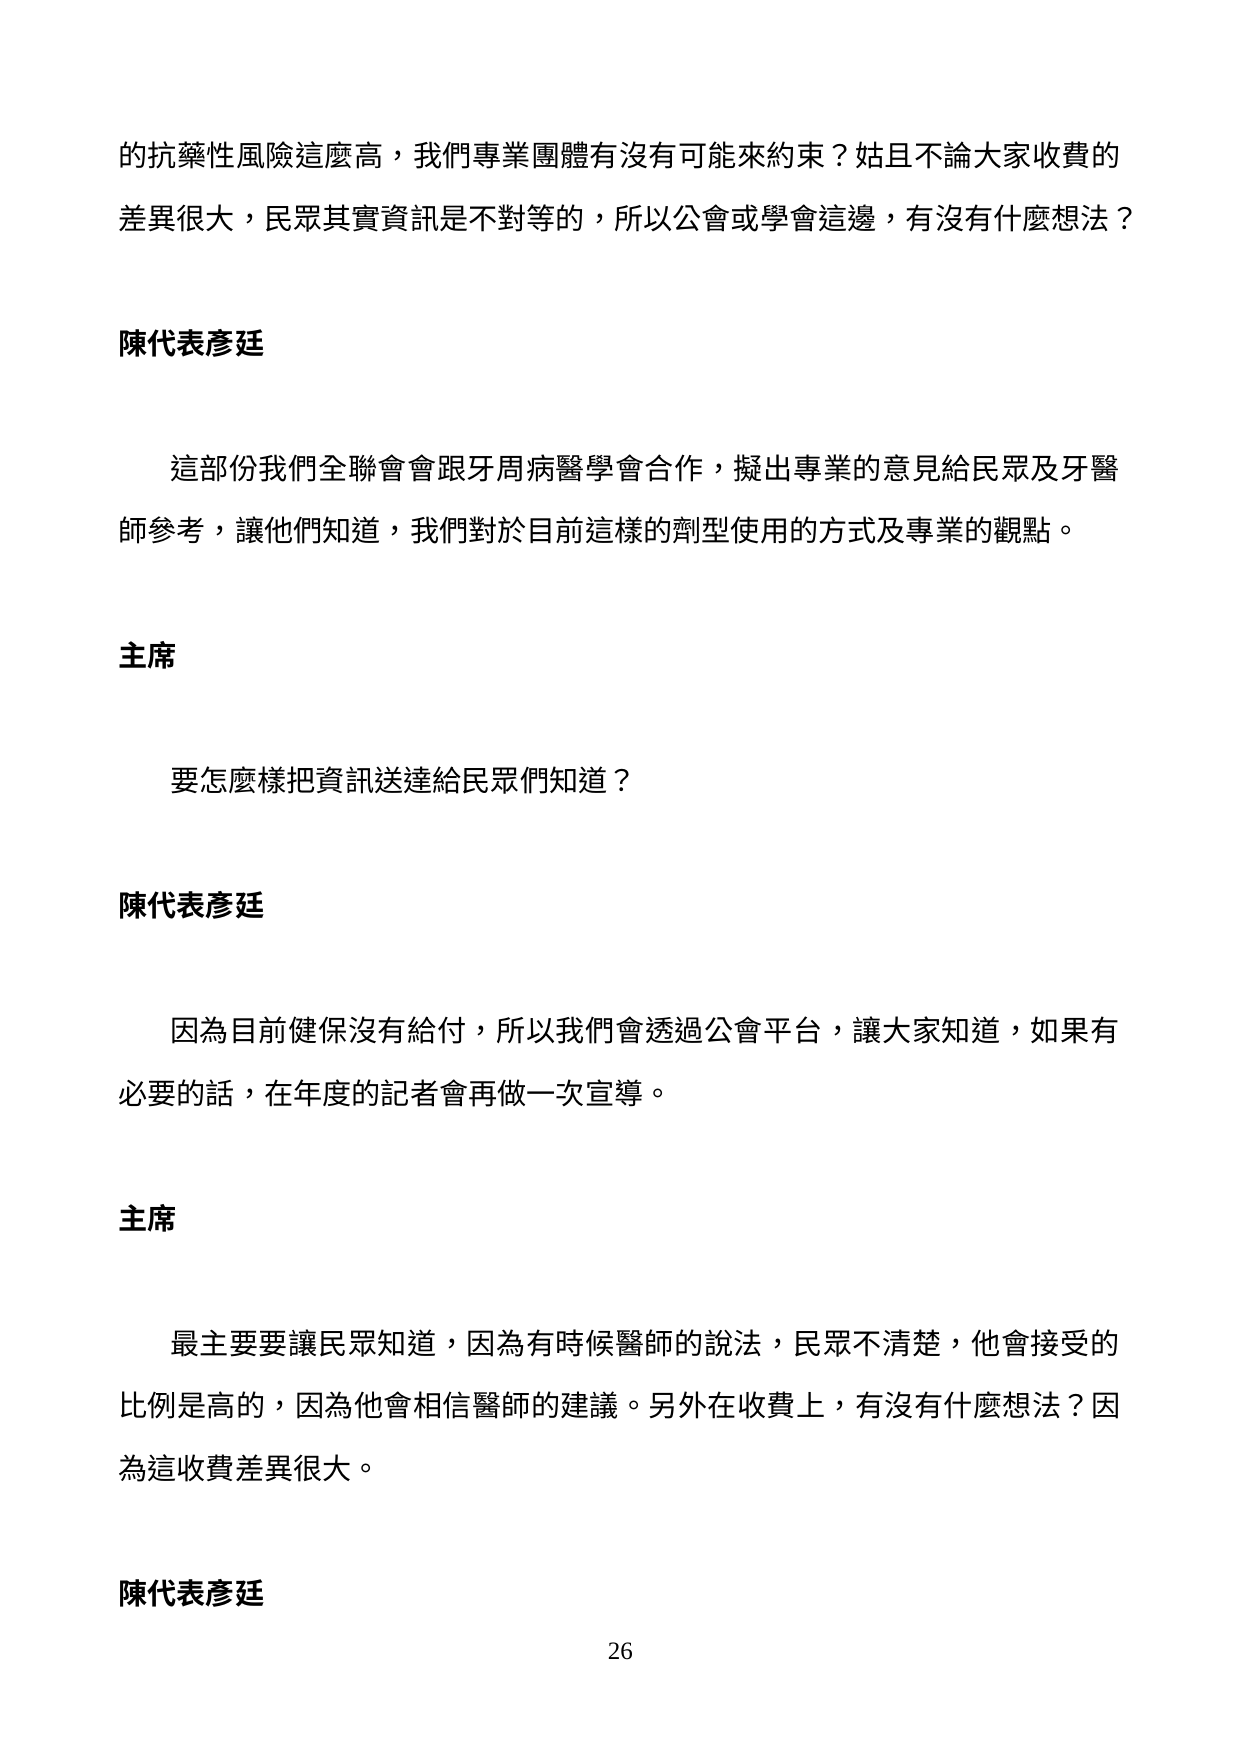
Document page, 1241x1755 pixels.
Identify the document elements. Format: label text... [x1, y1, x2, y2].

text 主席 [118, 612, 1122, 675]
text 主席 [118, 1175, 1122, 1237]
text 要怎麼樣把資訊送達給民眾們知道？ [118, 737, 1122, 800]
text 這部分健保不給付是一件事，現在有人質疑沒有健保，在自費市場裡，專業上有沒有要約束的地方，因為看起來療效不明確，還有潛在的副作用，產生的抗藥性風險這麼高，我們專業團體有沒有可能來約束？姑且不論大家收費的差異很大，民眾其實資訊是不對等的，所以公會或學會這邊，有沒有什麼想法？ [118, 112, 1122, 237]
text 陳代表彥廷 [118, 300, 1122, 362]
text 最主要要讓民眾知道，因為有時候醫師的說法，民眾不清楚，他會接受的比例是高的，因為他會相信醫師的建議。另外在收費上，有沒有什麼想法？因為這收費差異很大。 [118, 1300, 1122, 1487]
text 陳代表彥廷 [118, 862, 1122, 925]
text 陳代表彥廷 [118, 1550, 1122, 1612]
text 這部份我們全聯會會跟牙周病醫學會合作，擬出專業的意見給民眾及牙醫師參考，讓他們知道，我們對於目前這樣的劑型使用的方式及專業的觀點。 [118, 425, 1122, 550]
text 因為目前健保沒有給付，所以我們會透過公會平台，讓大家知道，如果有必要的話，在年度的記者會再做一次宣導。 [118, 987, 1122, 1112]
